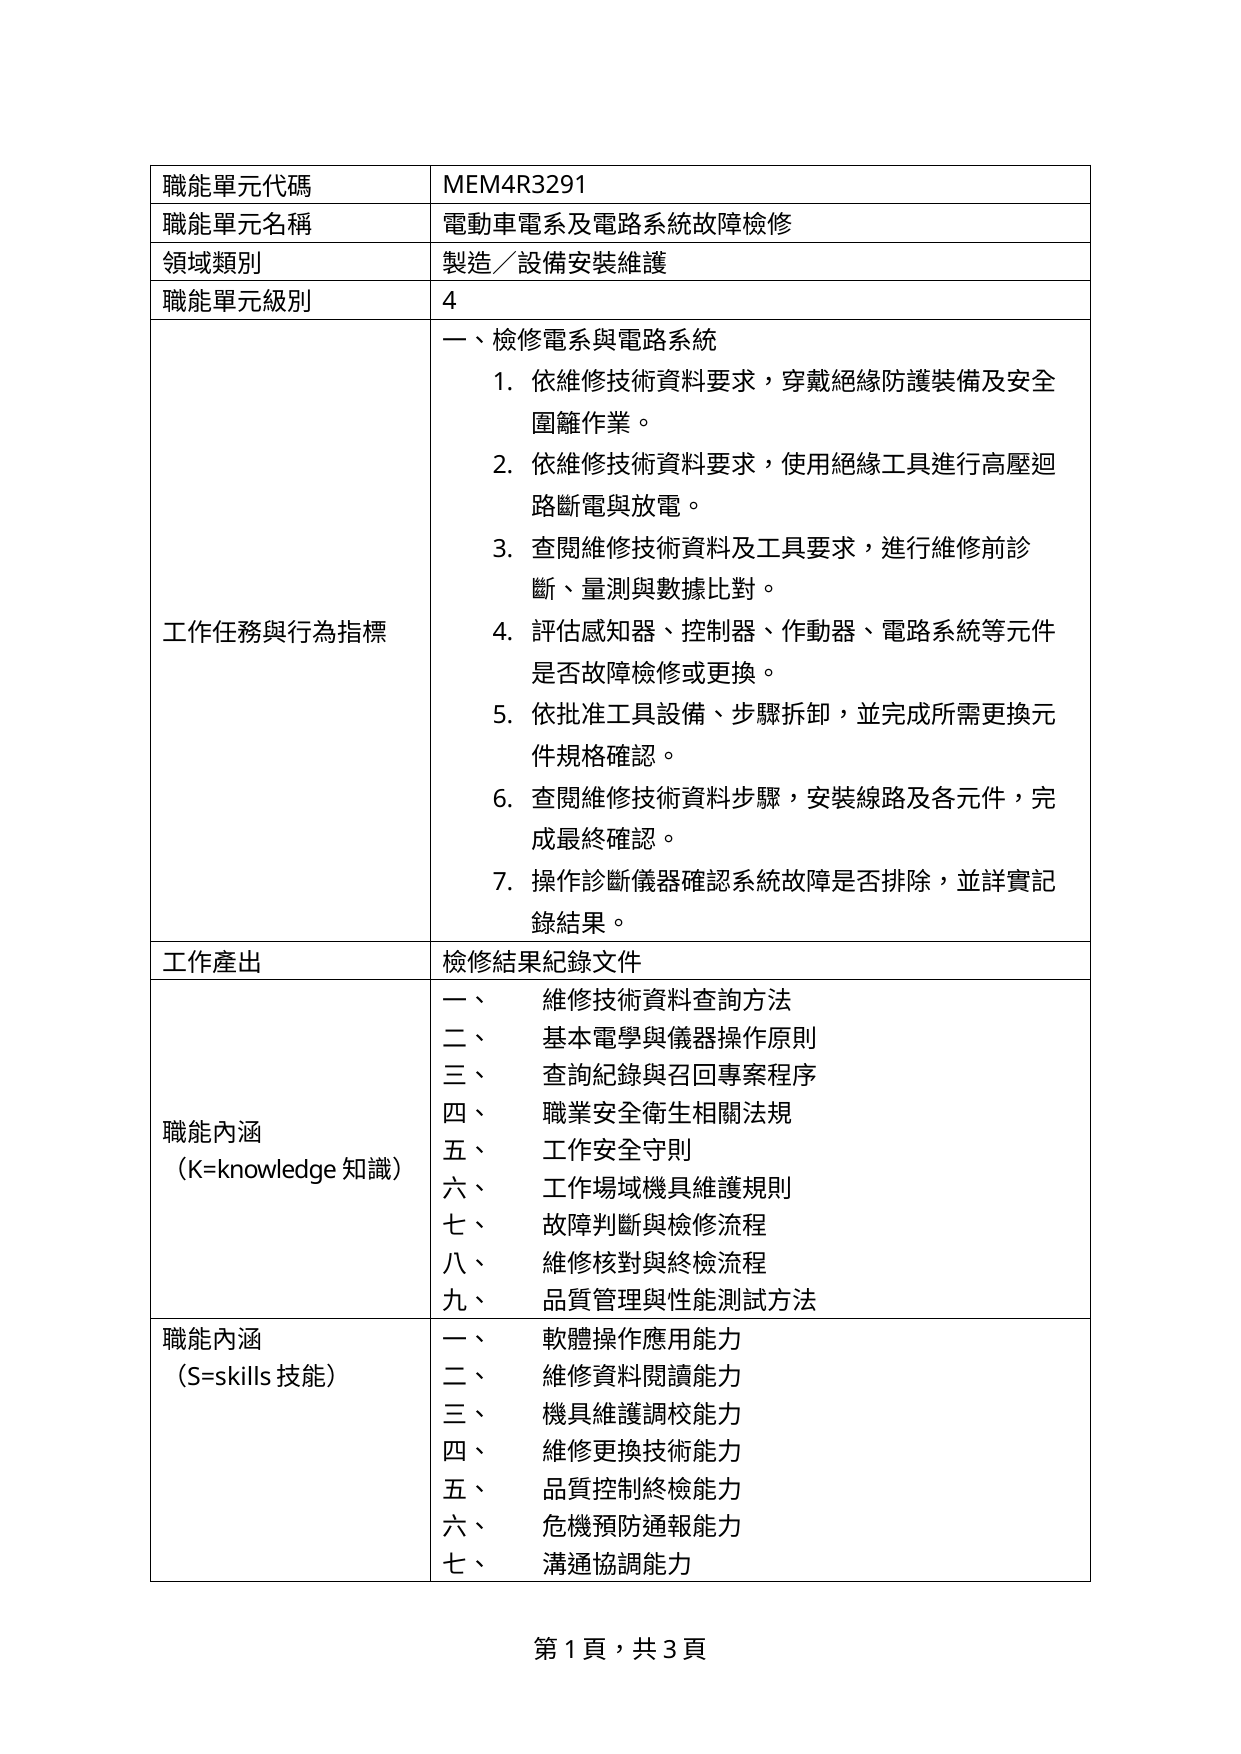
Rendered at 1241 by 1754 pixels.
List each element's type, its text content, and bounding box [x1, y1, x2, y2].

table_cell 軟體操作應用能力 維修資料閱讀能力 機具維護調校能力 維修更換技術能力 品質控制終檢能力 危機預防通報能力 溝通協調能力 故障排除邏輯能力 數學概念計算能力 電腦儀器診斷能力 檢修紀錄文書能力 零件檢驗比對能力 廢料處理作業能力 [431, 1319, 1090, 1581]
table_header 職能單元代碼 [151, 166, 430, 203]
table_cell 維修技術資料查詢方法 基本電學與儀器操作原則 查詢紀錄與召回專案程序 職業安全衛生相關法規 工作安全守則 工作場域機具維護規則 故障判斷與檢修流程 維修核對與終檢流程 品質管理與性能測試方法 [431, 980, 1090, 1318]
table_cell 領域類別 [151, 243, 430, 280]
table_header MEM4R3291 [431, 166, 1090, 203]
table_cell 工作產出 [151, 942, 430, 979]
table_cell 職能內涵 （S=skills技能） [151, 1319, 430, 1581]
table_cell 職能單元級別 [151, 281, 430, 319]
table_cell 電動車電系及電路系統故障檢修 [431, 204, 1090, 242]
table_cell 檢修結果紀錄文件 [431, 942, 1090, 979]
table_cell 4 [431, 281, 1090, 319]
table_cell 職能內涵 （K=knowledge知識） [151, 980, 430, 1318]
table_cell 一、檢修電系與電路系統 依維修技術資料要求，穿戴絕緣防護裝備及安全圍籬作業。 依維修技術資料要求，使用絕緣工具進行高壓迴路斷電與放電。 查閱維修技術資料及工具要求，進行維修前診斷、量測與數據比對。 評估感知器、控制器、作動器、電路系統等元件是否故障檢修或更換。 依批准工具設備、步驟拆卸，並完成所需更換元件規格確認。 查閱維修技術資料步驟，安裝線路及各元件，完成最終確認。 操作診斷儀器確認系統故障是否排除，並詳實記錄結果。 [431, 320, 1090, 941]
table_cell 製造／設備安裝維護 [431, 243, 1090, 280]
table_cell 職能單元名稱 [151, 204, 430, 242]
table_cell 工作任務與行為指標 [151, 320, 430, 941]
